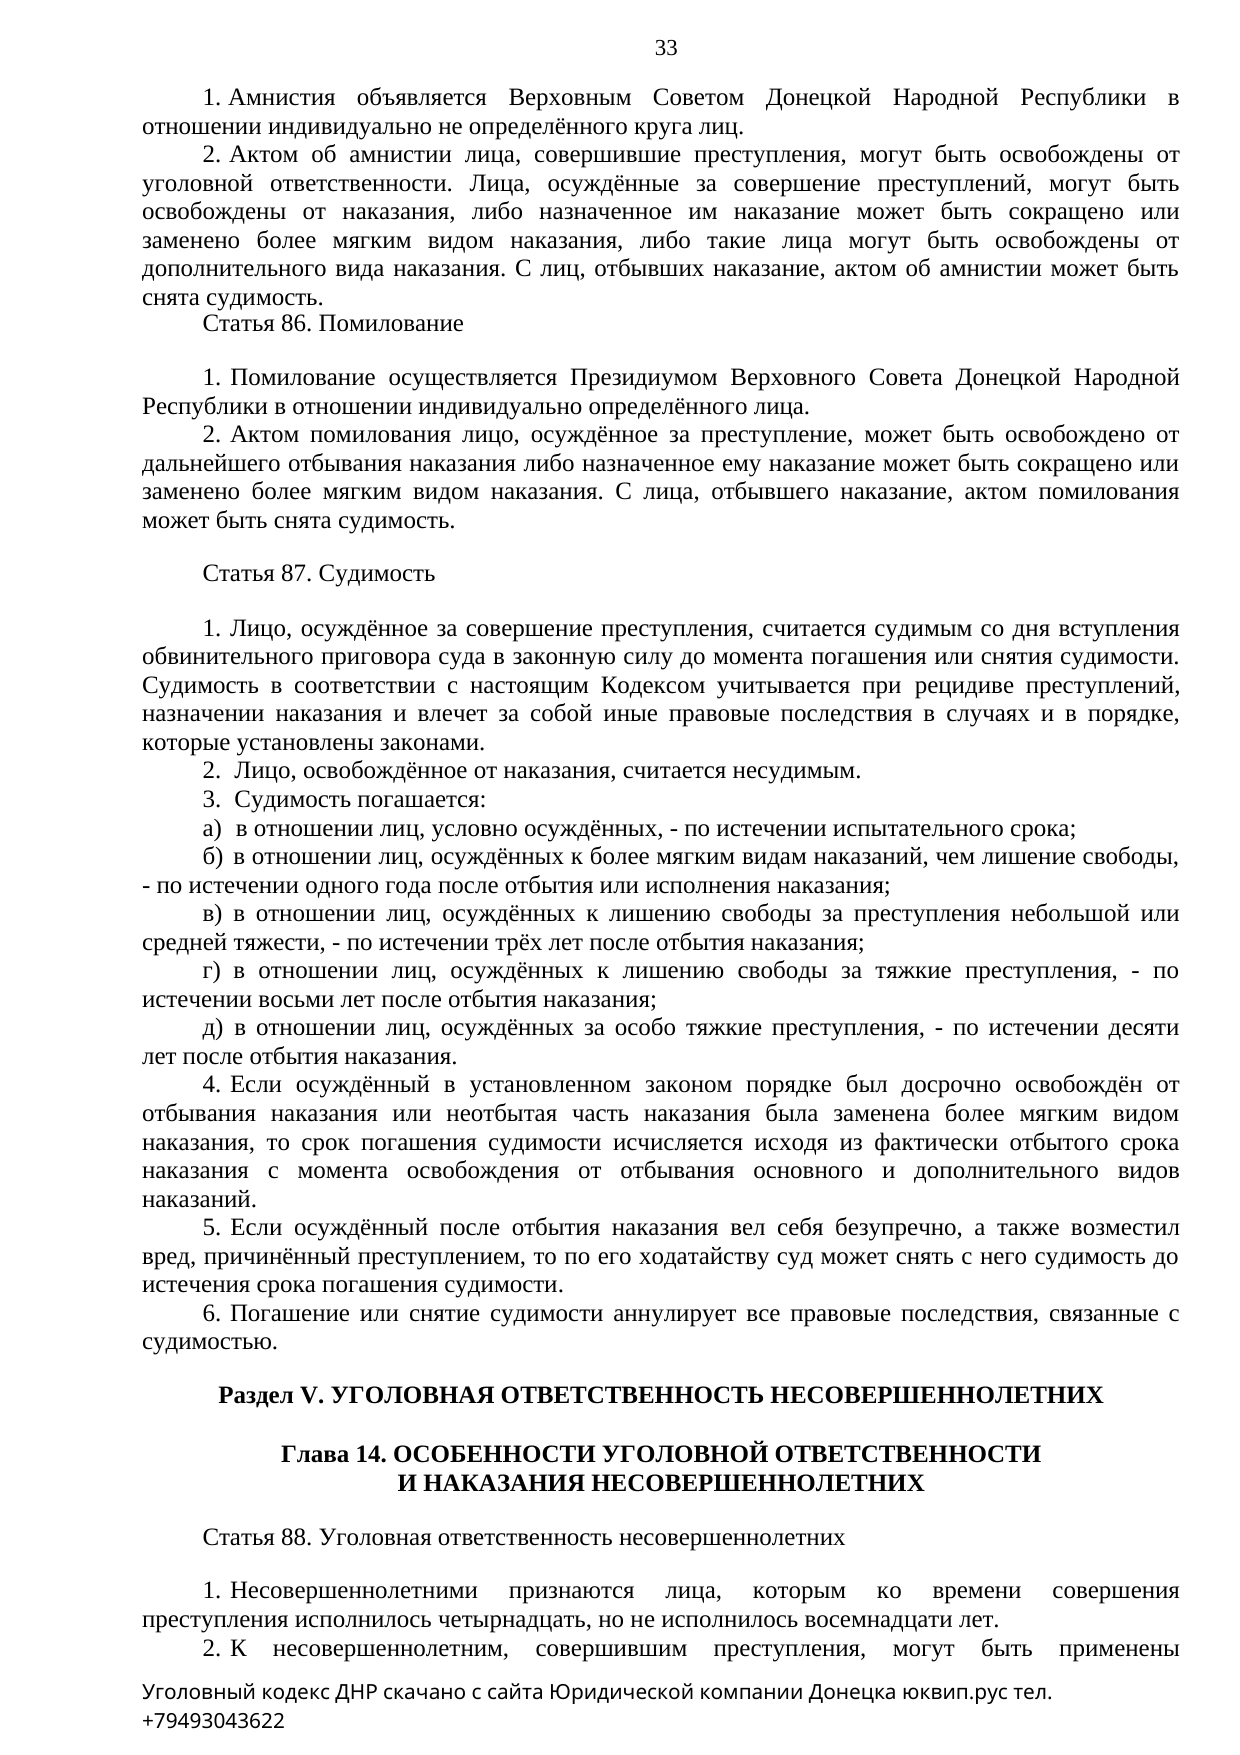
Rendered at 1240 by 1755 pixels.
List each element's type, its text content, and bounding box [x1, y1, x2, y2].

text Статья 88. Уголовная ответственность несовершеннолетних [142, 1525, 1181, 1550]
list К несовершеннолетним, совершившим преступления, могут быть применены [142, 1633, 1181, 1662]
list Погашение или снятие судимости аннулирует все правовые последствия, связанные с судимостью. [142, 1298, 1181, 1356]
text в) в отношении лиц, осуждённых к лишению свободы за преступления небольшой или средней тяжести, - по истечении трёх лет после отбытия наказания; [142, 899, 1181, 956]
text Раздел V. УГОЛОВНАЯ ОТВЕТСТВЕННОСТЬ НЕСОВЕРШЕННОЛЕТНИХ [142, 1383, 1181, 1408]
text а) в отношении лиц, условно осуждённых, - по истечении испытательного срока; [142, 813, 1181, 842]
text Статья 87. Судимость [142, 562, 1181, 587]
list Если осуждённый после отбытия наказания вел себя безупречно, а также возместил вред, причинённый преступлением, то по его ходатайству суд может снять с него судимость до истечения срока погашения судимости. [142, 1213, 1181, 1298]
list Судимость погашается: [142, 785, 1181, 813]
text Статья 86. Помилование [142, 311, 1181, 336]
list Лицо, осуждённое за совершение преступления, считается судимым со дня вступления обвинительного приговора суда в законную силу до момента погашения или снятия судимости. Судимость в соответствии с настоящим Кодексом учитывается при рецидиве преступлений, назначении наказания и влечет за собой иные правовые последствия в случаях и в порядке, которые установлены законами. [142, 613, 1181, 756]
list Несовершеннолетними признаются лица, которым ко времени совершения преступления исполнилось четырнадцать, но не исполнилось восемнадцати лет. [142, 1576, 1181, 1633]
list Актом об амнистии лица, совершившие преступления, могут быть освобождены от уголовной ответственности. Лица, осуждённые за совершение преступлений, могут быть освобождены от наказания, либо назначенное им наказание может быть сокращено или заменено более мягким видом наказания, либо такие лица могут быть освобождены от дополнительного вида наказания. С лиц, отбывших наказание, актом об амнистии может быть снята судимость. [142, 140, 1181, 311]
text д) в отношении лиц, осуждённых за особо тяжкие преступления, - по истечении десяти лет после отбытия наказания. [142, 1013, 1181, 1070]
list Лицо, освобождённое от наказания, считается несудимым. [142, 756, 1181, 785]
text г) в отношении лиц, осуждённых к лишению свободы за тяжкие преступления, - по истечении восьми лет после отбытия наказания; [142, 956, 1181, 1013]
list Помилование осуществляется Президиумом Верховного Совета Донецкой Народной Республики в отношении индивидуально определённого лица. [142, 363, 1181, 420]
text Глава 14. ОСОБЕННОСТИ УГОЛОВНОЙ ОТВЕТСТВЕННОСТИ И НАКАЗАНИЯ НЕСОВЕРШЕННОЛЕТНИХ [142, 1440, 1181, 1497]
list Амнистия объявляется Верховным Советом Донецкой Народной Республики в отношении индивидуально не определённого круга лиц. [142, 83, 1181, 140]
text б) в отношении лиц, осуждённых к более мягким видам наказаний, чем лишение свободы, - по истечении одного года после отбытия или исполнения наказания; [142, 842, 1181, 899]
list Если осуждённый в установленном законом порядке был досрочно освобождён от отбывания наказания или неотбытая часть наказания была заменена более мягким видом наказания, то срок погашения судимости исчисляется исходя из фактически отбытого срока наказания с момента освобождения от отбывания основного и дополнительного видов наказаний. [142, 1070, 1181, 1213]
list Актом помилования лицо, осуждённое за преступление, может быть освобождено от дальнейшего отбывания наказания либо назначенное ему наказание может быть сокращено или заменено более мягким видом наказания. С лица, отбывшего наказание, актом помилования может быть снята судимость. [142, 420, 1181, 534]
